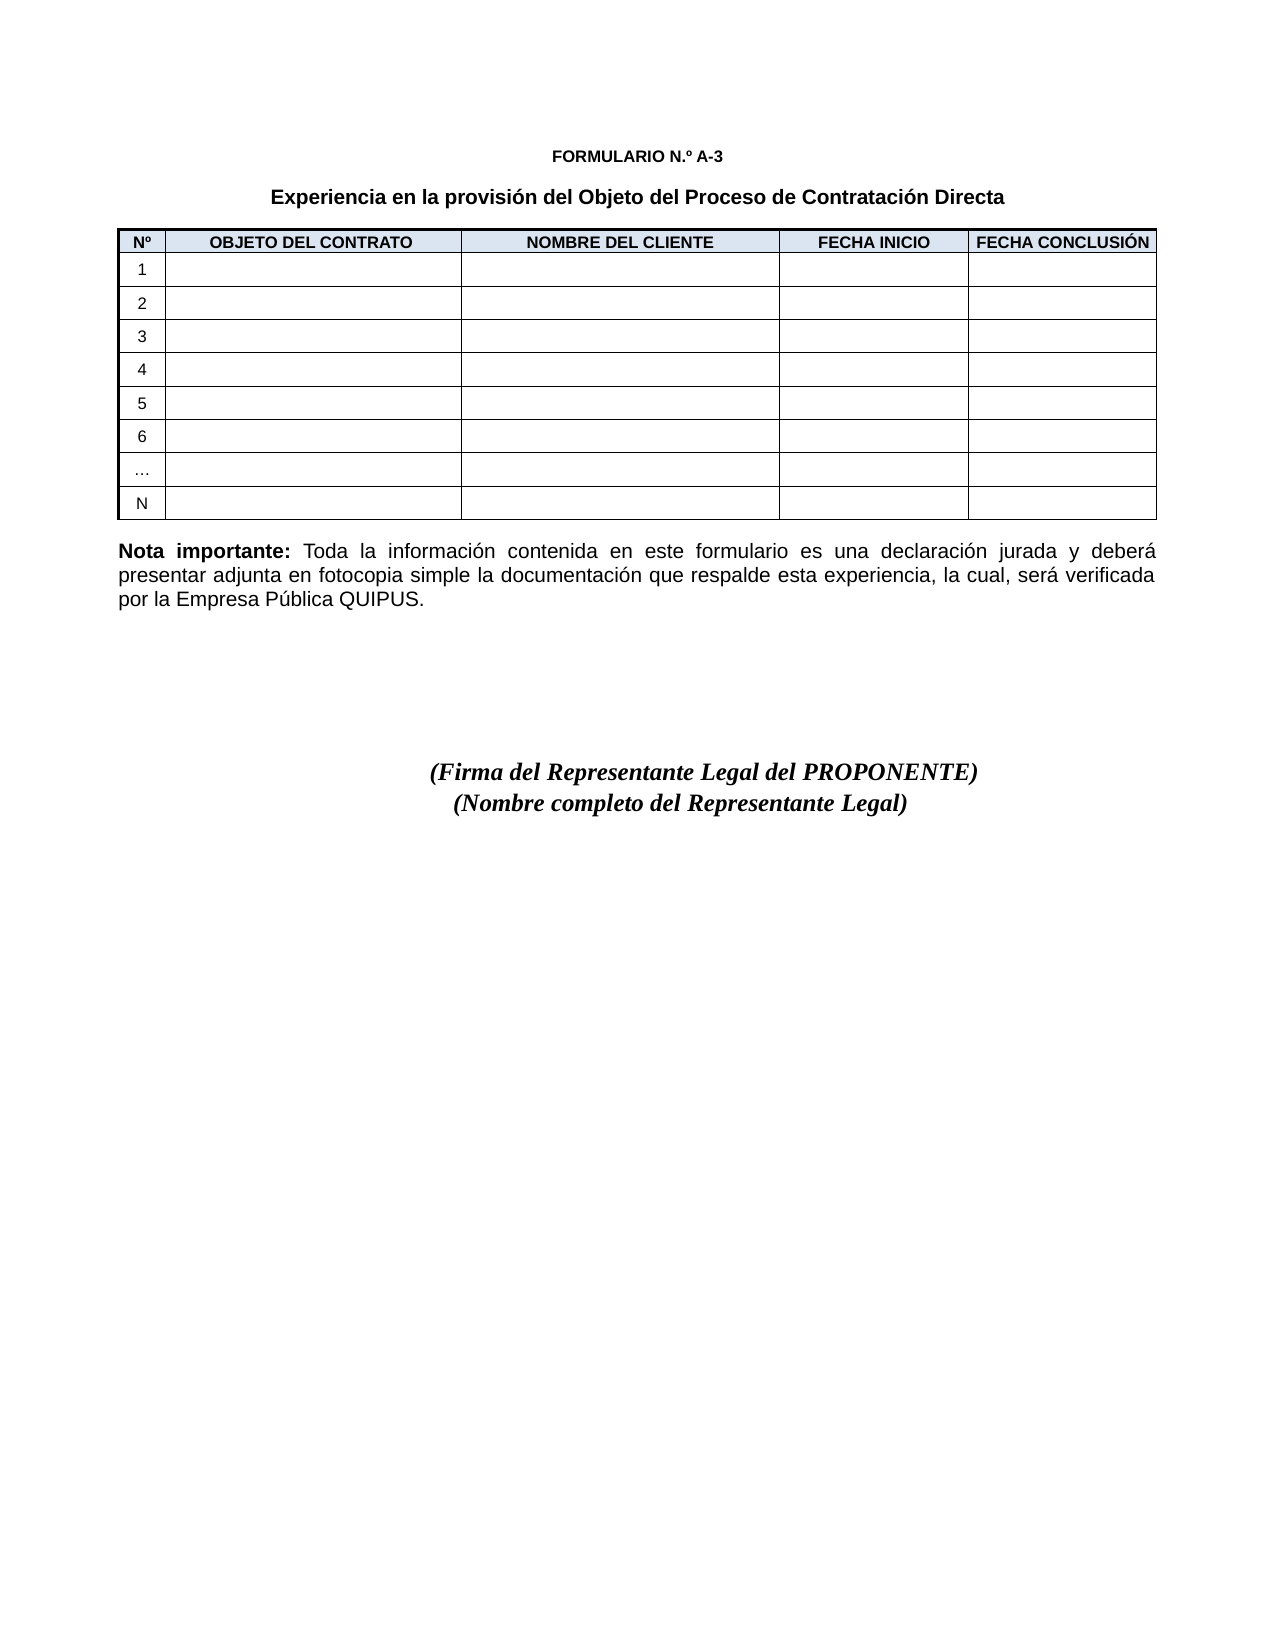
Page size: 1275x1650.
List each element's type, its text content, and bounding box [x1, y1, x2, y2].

table_cell [462, 453, 779, 486]
table_cell N [120, 487, 165, 519]
table_cell 6 [120, 420, 165, 452]
table_cell [780, 253, 968, 286]
table_cell 5 [120, 387, 165, 419]
table_cell [166, 320, 461, 352]
table_cell 2 [120, 287, 165, 319]
text (Firma del Representante Legal del PROPONENTE) [429, 757, 1159, 786]
table_cell … [120, 453, 165, 486]
table_cell [462, 487, 779, 519]
table_cell [166, 420, 461, 452]
table_header NOMBRE DEL CLIENTE [462, 231, 779, 252]
table_header FECHA CONCLUSIÓN [969, 231, 1156, 252]
table_cell [969, 320, 1156, 352]
table_cell [462, 287, 779, 319]
table_cell [969, 453, 1156, 486]
table_cell [969, 487, 1156, 519]
table_cell [462, 387, 779, 419]
table_cell [969, 420, 1156, 452]
table_cell [462, 420, 779, 452]
text (Nombre completo del Representante Legal) [453, 786, 1159, 816]
table_cell [166, 253, 461, 286]
table_cell [780, 387, 968, 419]
table_header OBJETO DEL CONTRATO [166, 231, 461, 252]
table_cell 4 [120, 353, 165, 386]
table_cell [462, 353, 779, 386]
table_cell [780, 487, 968, 519]
table_cell [462, 320, 779, 352]
table_cell [166, 387, 461, 419]
table_cell [780, 287, 968, 319]
text Nota importante: Toda la información contenida en este formulario es una declaración jurada y deberá presentar adjunta en fotocopia simple la documentación que respalde esta experiencia, la cual, será verificada por la Empresa Pública QUIPUS. [118, 539, 1157, 611]
table_cell [780, 353, 968, 386]
table_cell 1 [120, 253, 165, 286]
table_cell [166, 487, 461, 519]
table_cell [462, 253, 779, 286]
table_cell [780, 453, 968, 486]
table_cell [969, 353, 1156, 386]
table_header Nº [120, 231, 165, 252]
table_cell [166, 287, 461, 319]
table_cell [166, 453, 461, 486]
table_cell 3 [120, 320, 165, 352]
text Experiencia en la provisión del Objeto del Proceso de Contratación Directa [118, 185, 1157, 209]
table_cell [969, 387, 1156, 419]
text FORMULARIO N.º A-3 [118, 147, 1157, 166]
table_cell [969, 253, 1156, 286]
table_cell [166, 353, 461, 386]
table_cell [969, 287, 1156, 319]
table_header FECHA INICIO [780, 231, 968, 252]
table_cell [780, 420, 968, 452]
table_cell [780, 320, 968, 352]
